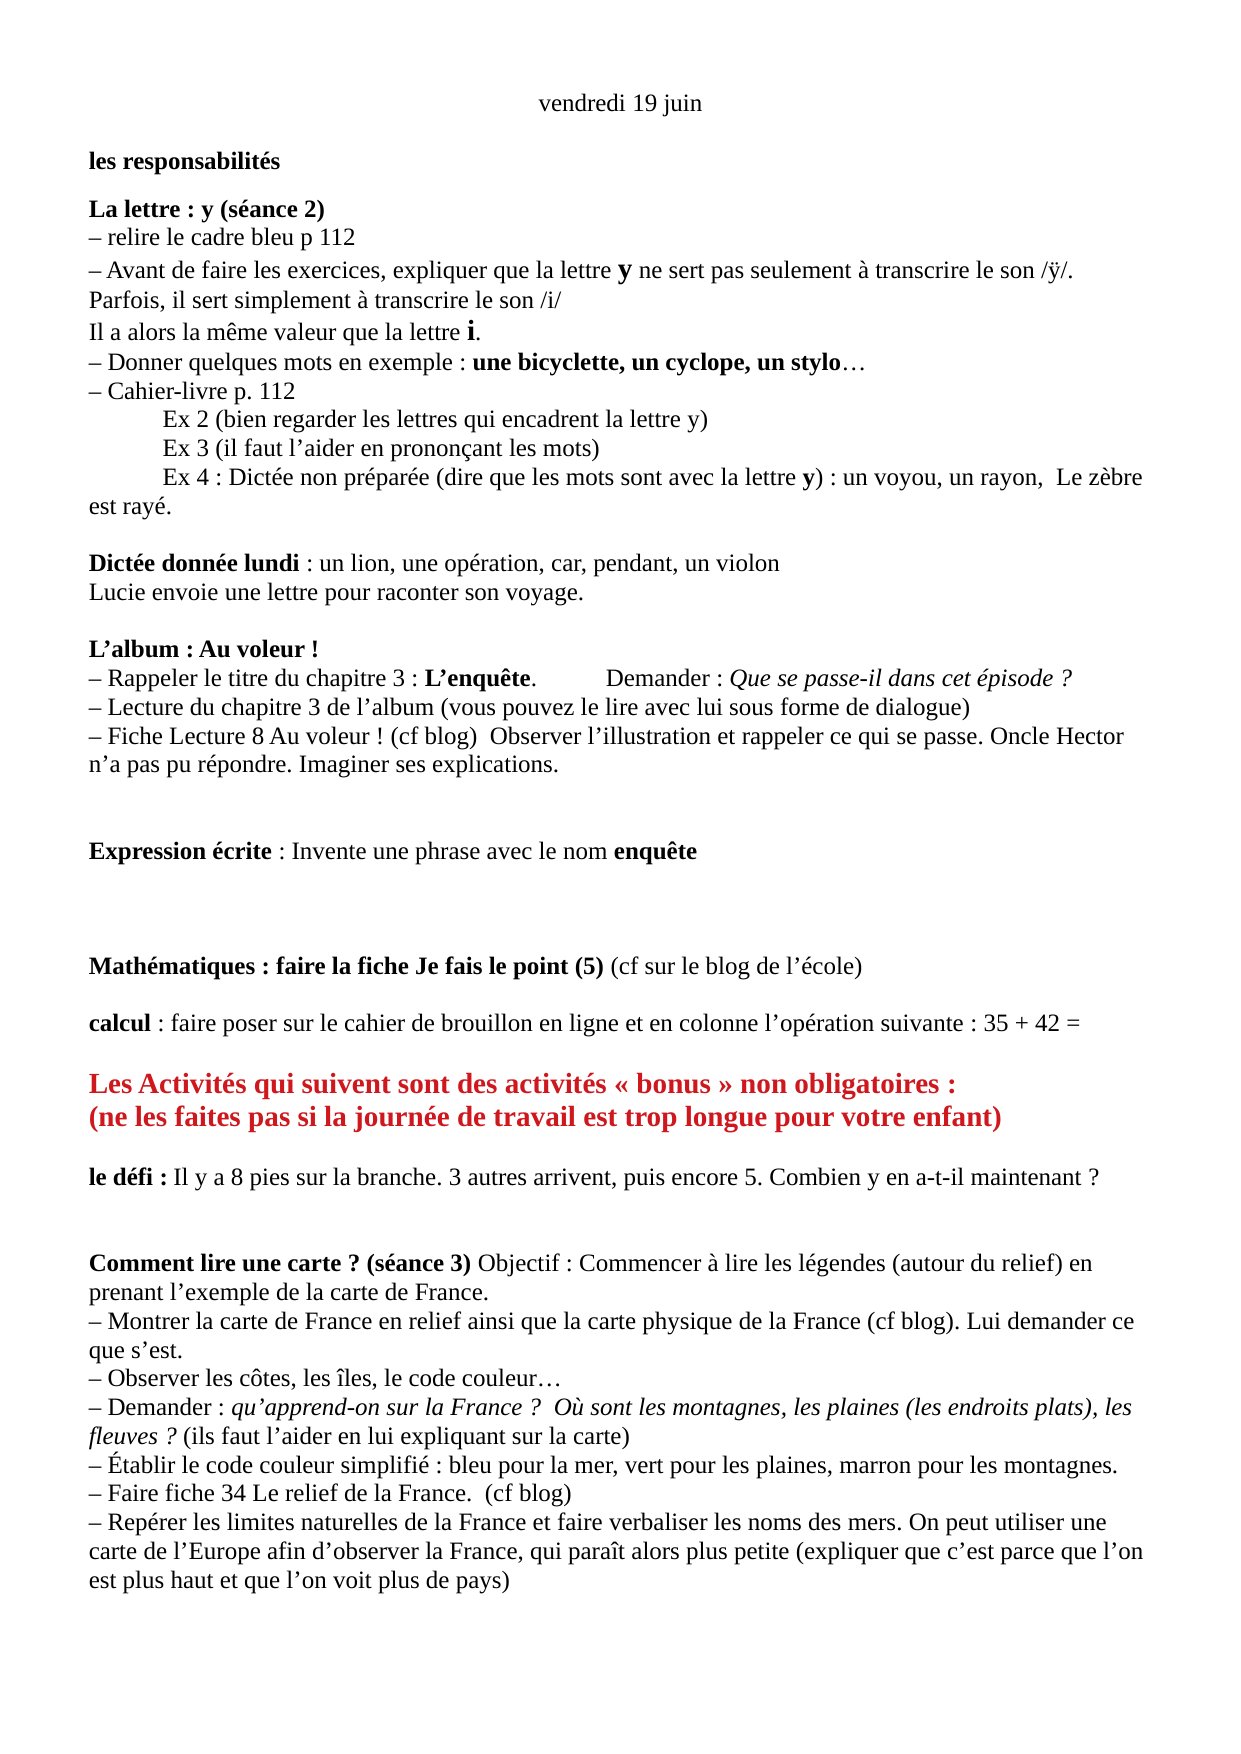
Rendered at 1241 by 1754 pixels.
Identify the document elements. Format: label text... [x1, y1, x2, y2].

text vendredi 19 juin [88, 88, 1152, 117]
text – Donner quelques mots en exemple : une bicyclette, un cyclope, un stylo… [88, 347, 1152, 376]
text calcul : faire poser sur le cahier de brouillon en ligne et en colonne l’opération suivante : 35 + 42 = [88, 1008, 1163, 1037]
text le défi : Il y a 8 pies sur la branche. 3 autres arrivent, puis encore 5. Combien y en a-t-il maintenant ? [88, 1162, 1152, 1191]
text – Montrer la carte de France en relief ainsi que la carte physique de la France (cf blog). Lui demander ce que s’est. [88, 1306, 1152, 1363]
text Ex 2 (bien regarder les lettres qui encadrent la lettre y) [88, 404, 1152, 433]
text – Fiche Lecture 8 Au voleur ! (cf blog) Observer l’illustration et rappeler ce qui se passe. Oncle Hector n’a pas pu répondre. Imaginer ses explications. [88, 721, 1152, 778]
text Il a alors la même valeur que la lettre i. [88, 313, 1152, 347]
text Comment lire une carte ? (séance 3) Objectif : Commencer à lire les légendes (autour du relief) en prenant l’exemple de la carte de France. [88, 1248, 1152, 1306]
text Mathématiques : faire la fiche Je fais le point (5) (cf sur le blog de l’école) [88, 951, 1152, 979]
text – Établir le code couleur simplifié : bleu pour la mer, vert pour les plaines, marron pour les montagnes. [88, 1450, 1152, 1478]
text – Repérer les limites naturelles de la France et faire verbaliser les noms des mers. On peut utiliser une carte de l’Europe afin d’observer la France, qui paraît alors plus petite (expliquer que c’est parce que l’on est plus haut et que l’on voit plus de pays) [88, 1507, 1152, 1593]
text – Faire fiche 34 Le relief de la France. (cf blog) [88, 1478, 1152, 1507]
text – Demander : qu’apprend-on sur la France ? Où sont les montagnes, les plaines (les endroits plats), les fleuves ? (ils faut l’aider en lui expliquant sur la carte) [88, 1392, 1152, 1450]
text L’album : Au voleur ! [88, 634, 1152, 663]
text – Lecture du chapitre 3 de l’album (vous pouvez le lire avec lui sous forme de dialogue) [88, 692, 1152, 721]
text – Observer les côtes, les îles, le code couleur… [88, 1363, 1152, 1392]
text Expression écrite : Invente une phrase avec le nom enquête [88, 836, 1152, 864]
text Les Activités qui suivent sont des activités « bonus » non obligatoires : [88, 1066, 1152, 1099]
text les responsabilités [88, 146, 1152, 175]
text Ex 3 (il faut l’aider en prononçant les mots) [88, 433, 1152, 462]
text Ex 4 : Dictée non préparée (dire que les mots sont avec la lettre y) : un voyou, un rayon, Le zèbre est rayé. [88, 462, 1152, 519]
text Lucie envoie une lettre pour raconter son voyage. [88, 577, 1152, 606]
text Parfois, il sert simplement à transcrire le son /i/ [88, 285, 1152, 313]
text La lettre : y (séance 2) [88, 194, 1152, 222]
text (ne les faites pas si la journée de travail est trop longue pour votre enfant) [88, 1099, 1152, 1133]
text – Avant de faire les exercices, expliquer que la lettre y ne sert pas seulement à transcrire le son /ÿ/. [88, 251, 1152, 285]
text – Cahier-livre p. 112 [88, 376, 1152, 404]
text – relire le cadre bleu p 112 [88, 222, 1152, 251]
text Dictée donnée lundi : un lion, une opération, car, pendant, un violon [88, 548, 1152, 577]
text – Rappeler le titre du chapitre 3 : L’enquête. Demander : Que se passe-il dans cet épisode ? [88, 663, 1152, 692]
